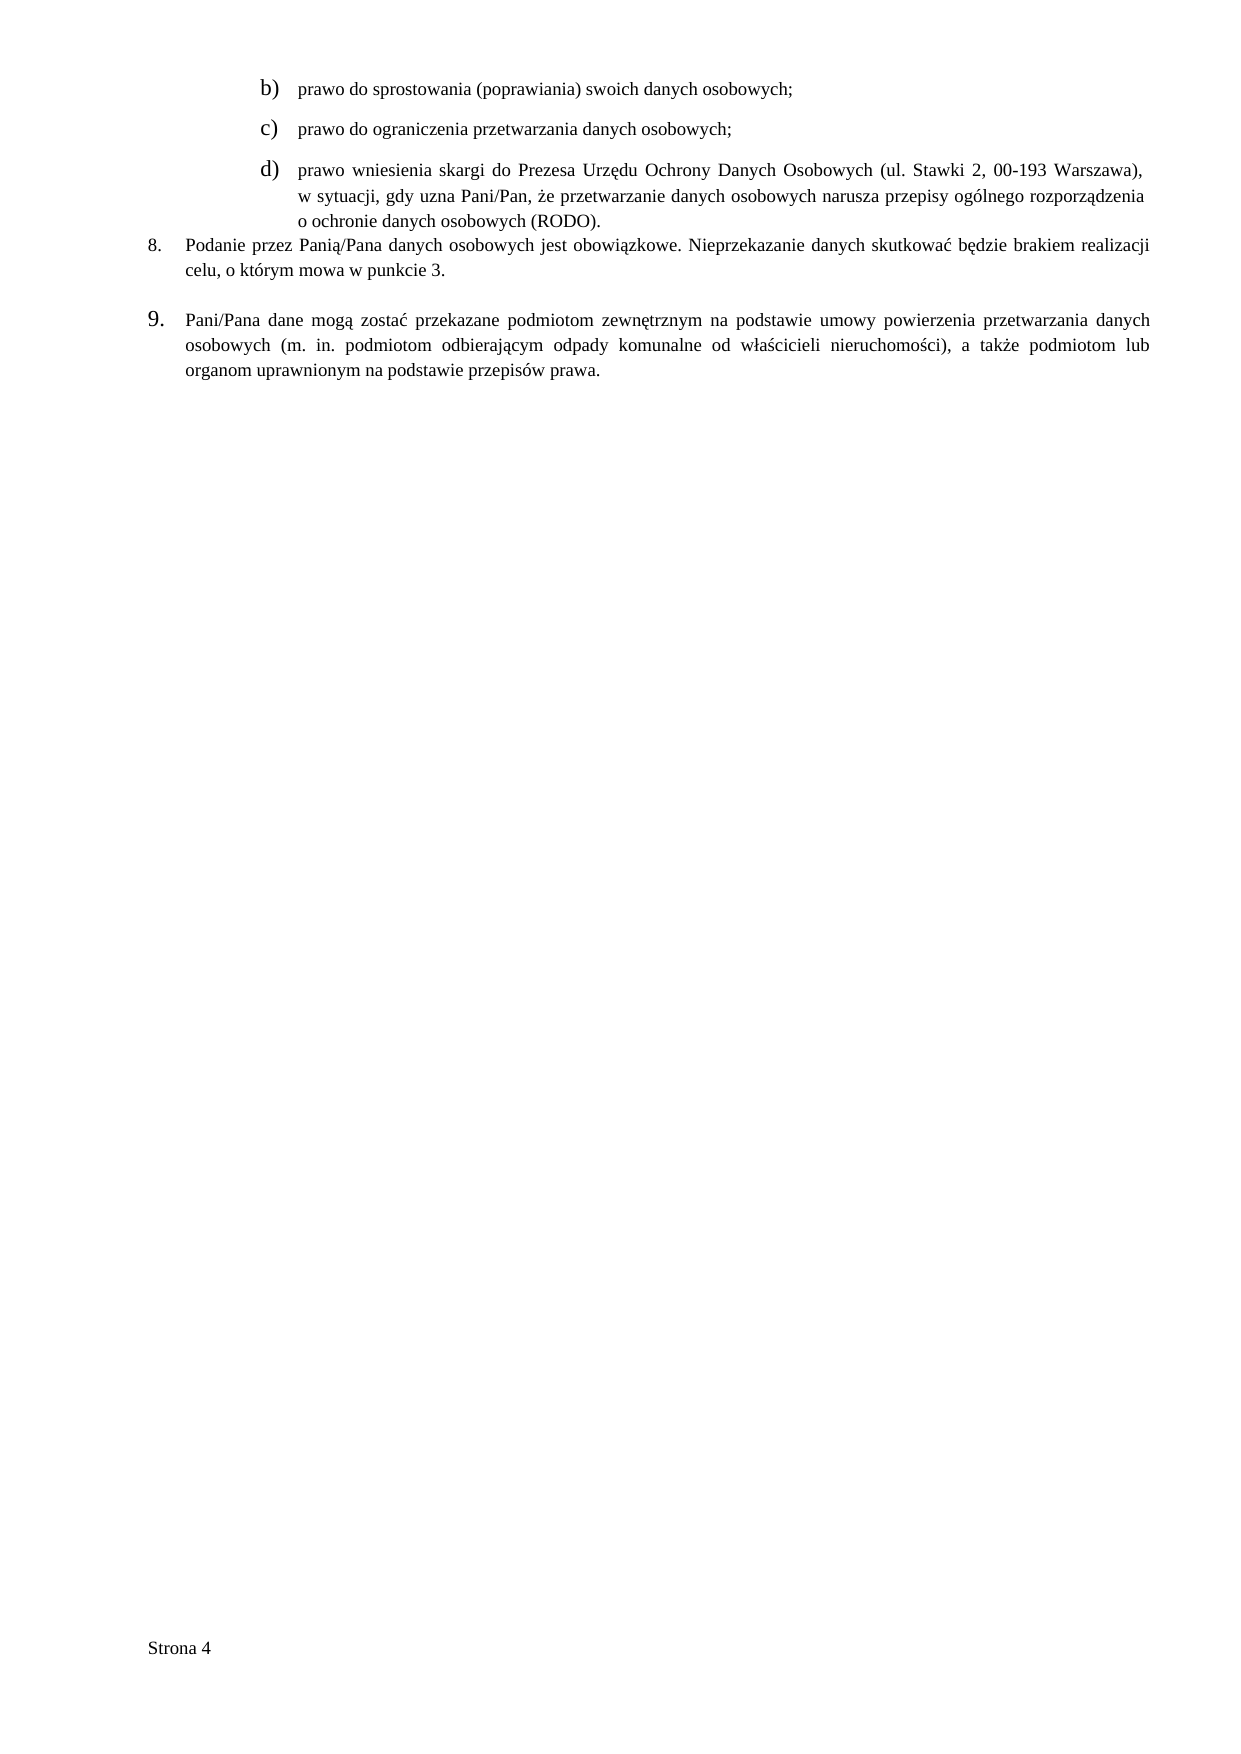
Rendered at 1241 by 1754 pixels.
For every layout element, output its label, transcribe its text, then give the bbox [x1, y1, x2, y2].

list prawo do ograniczenia przetwarzania danych osobowych; [260, 114, 1152, 141]
list Podanie przez Panią/Pana danych osobowych jest obowiązkowe. Nieprzekazanie danych skutkować będzie brakiem realizacji celu, o którym mowa w punkcie 3. [148, 234, 1152, 281]
list Pani/Pana dane mogą zostać przekazane podmiotom zewnętrznym na podstawie umowy powierzenia przetwarzania danych osobowych (m. in. podmiotom odbierającym odpady komunalne od właścicieli nieruchomości), a także podmiotom lub organom uprawnionym na podstawie przepisów prawa. [148, 305, 1152, 381]
list prawo do sprostowania (poprawiania) swoich danych osobowych; [260, 74, 1152, 100]
list prawo wniesienia skargi do Prezesa Urzędu Ochrony Danych Osobowych (ul. Stawki 2, 00-193 Warszawa), w sytuacji, gdy uzna Pani/Pan, że przetwarzanie danych osobowych narusza przepisy ogólnego rozporządzenia o ochronie danych osobowych (RODO). [260, 155, 1152, 231]
